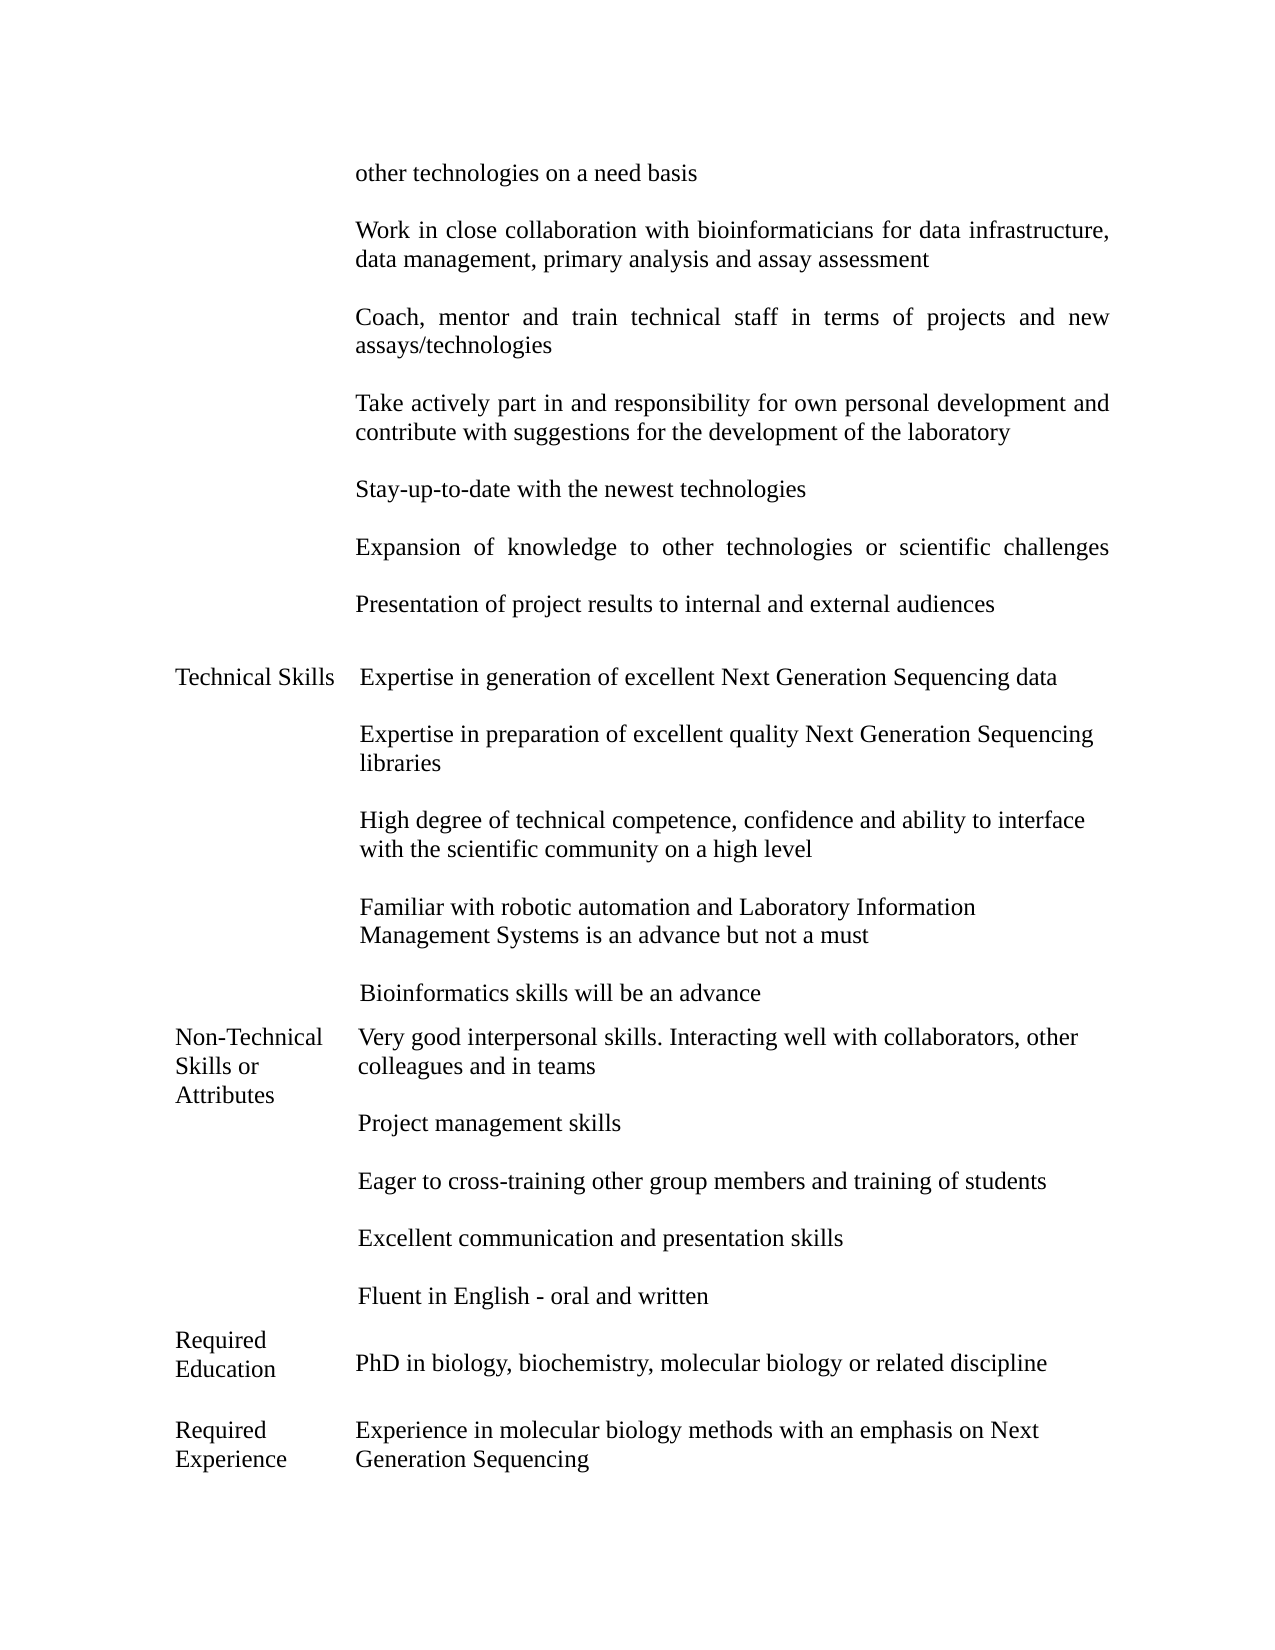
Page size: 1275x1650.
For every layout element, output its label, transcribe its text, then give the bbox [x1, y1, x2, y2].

table_header Very good interpersonal skills. Interacting well with collaborators, other colleagues and in teams Project management skills Eager to cross-training other group members and training of students Excellent communication and presentation skills Fluent in English - oral and written [358, 1022, 1097, 1310]
table_header other technologies on a need basis Work in close collaboration with bioinformaticians for data infrastructure, data management, primary analysis and assay assessment Coach, mentor and train technical staff in terms of projects and new assays/technologies Take actively part in and responsibility for own personal development and contribute with suggestions for the development of the laboratory Stay-up-to-date with the newest technologies Expansion of knowledge to other technologies or scientific challenges Presentation of project results to internal and external audiences [355, 158, 1110, 618]
table_header PhD in biology, biochemistry, molecular biology or related discipline [355, 1348, 1077, 1377]
table_cell Required Experience [167, 1407, 347, 1500]
table_cell [348, 1318, 1111, 1407]
table_cell [348, 150, 1111, 654]
table_cell [348, 1015, 1111, 1318]
table_cell [167, 150, 347, 654]
table_cell [348, 654, 1111, 1014]
table_header Experience in molecular biology methods with an emphasis on Next Generation Sequencing [355, 1415, 1091, 1472]
table_header Expertise in generation of excellent Next Generation Sequencing data Expertise in preparation of excellent quality Next Generation Sequencing libraries High degree of technical competence, confidence and ability to interface with the scientific community on a high level Familiar with robotic automation and Laboratory Information Management Systems is an advance but not a must Bioinformatics skills will be an advance [359, 662, 1111, 1007]
table_cell Non-Technical Skills or Attributes [167, 1015, 347, 1318]
table_cell Technical Skills [167, 654, 347, 1014]
table_cell [355, 618, 1110, 646]
table_cell [348, 1407, 1111, 1500]
table_cell Required Education [167, 1318, 347, 1407]
